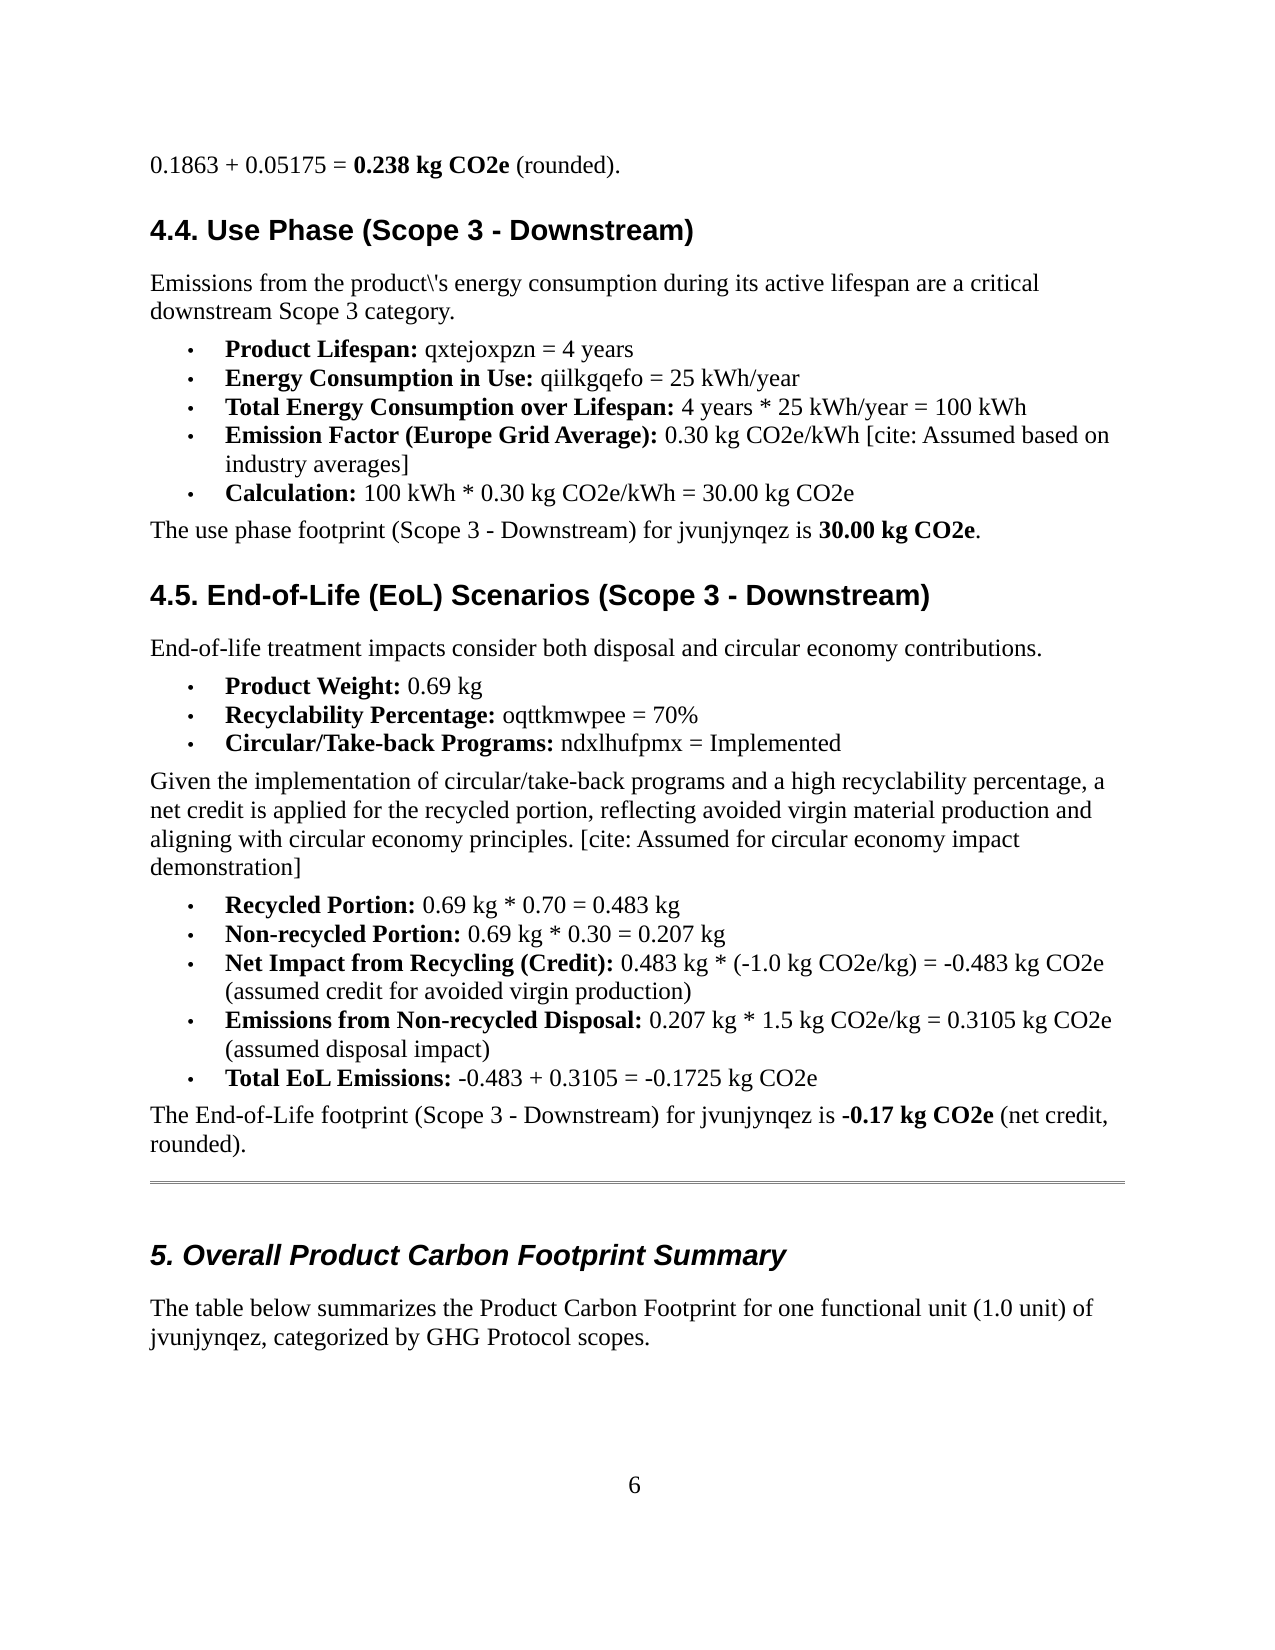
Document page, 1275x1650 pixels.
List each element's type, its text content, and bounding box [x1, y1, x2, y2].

list Recyclability Percentage: oqttkmwpee = 70% [187, 700, 1125, 728]
list Emissions from Non-recycled Disposal: 0.207 kg * 1.5 kg CO2e/kg = 0.3105 kg CO2e (assumed disposal impact) [187, 1005, 1125, 1063]
list Product Weight: 0.69 kg [187, 671, 1125, 700]
list Net Impact from Recycling (Credit): 0.483 kg * (-1.0 kg CO2e/kg) = -0.483 kg CO2e (assumed credit for avoided virgin production) [187, 948, 1125, 1005]
text End-of-life treatment impacts consider both disposal and circular economy contributions. [150, 633, 1125, 662]
text Emissions from the product\'s energy consumption during its active lifespan are a critical downstream Scope 3 category. [150, 268, 1125, 325]
subtitle 5. Overall Product Carbon Footprint Summary [150, 1238, 1125, 1272]
text The use phase footprint (Scope 3 - Downstream) for jvunjynqez is 30.00 kg CO2e. [150, 516, 1125, 544]
text The table below summarizes the Product Carbon Footprint for one functional unit (1.0 unit) of jvunjynqez, categorized by GHG Protocol scopes. [150, 1293, 1125, 1351]
list Total EoL Emissions: -0.483 + 0.3105 = -0.1725 kg CO2e [187, 1063, 1125, 1091]
list Product Lifespan: qxtejoxpzn = 4 years [187, 334, 1125, 363]
text The End-of-Life footprint (Scope 3 - Downstream) for jvunjynqez is -0.17 kg CO2e (net credit, rounded). [150, 1100, 1125, 1158]
list Non-recycled Portion: 0.69 kg * 0.30 = 0.207 kg [187, 919, 1125, 948]
list Total Energy Consumption over Lifespan: 4 years * 25 kWh/year = 100 kWh [187, 392, 1125, 420]
subtitle 4.5. End-of-Life (EoL) Scenarios (Scope 3 - Downstream) [150, 578, 1125, 612]
text Given the implementation of circular/take-back programs and a high recyclability percentage, a net credit is applied for the recycled portion, reflecting avoided virgin material production and aligning with circular economy principles. [cite: Assumed for circular economy impact demonstration] [150, 766, 1125, 881]
list Recycled Portion: 0.69 kg * 0.70 = 0.483 kg [187, 890, 1125, 919]
subtitle 4.4. Use Phase (Scope 3 - Downstream) [150, 213, 1125, 246]
list Energy Consumption in Use: qiilkgqefo = 25 kWh/year [187, 363, 1125, 392]
list Emission Factor (Europe Grid Average): 0.30 kg CO2e/kWh [cite: Assumed based on industry averages] [187, 420, 1125, 478]
text 0.1863 + 0.05175 = 0.238 kg CO2e (rounded). [150, 150, 1125, 179]
list Calculation: 100 kWh * 0.30 kg CO2e/kWh = 30.00 kg CO2e [187, 478, 1125, 507]
list Circular/Take-back Programs: ndxlhufpmx = Implemented [187, 728, 1125, 757]
